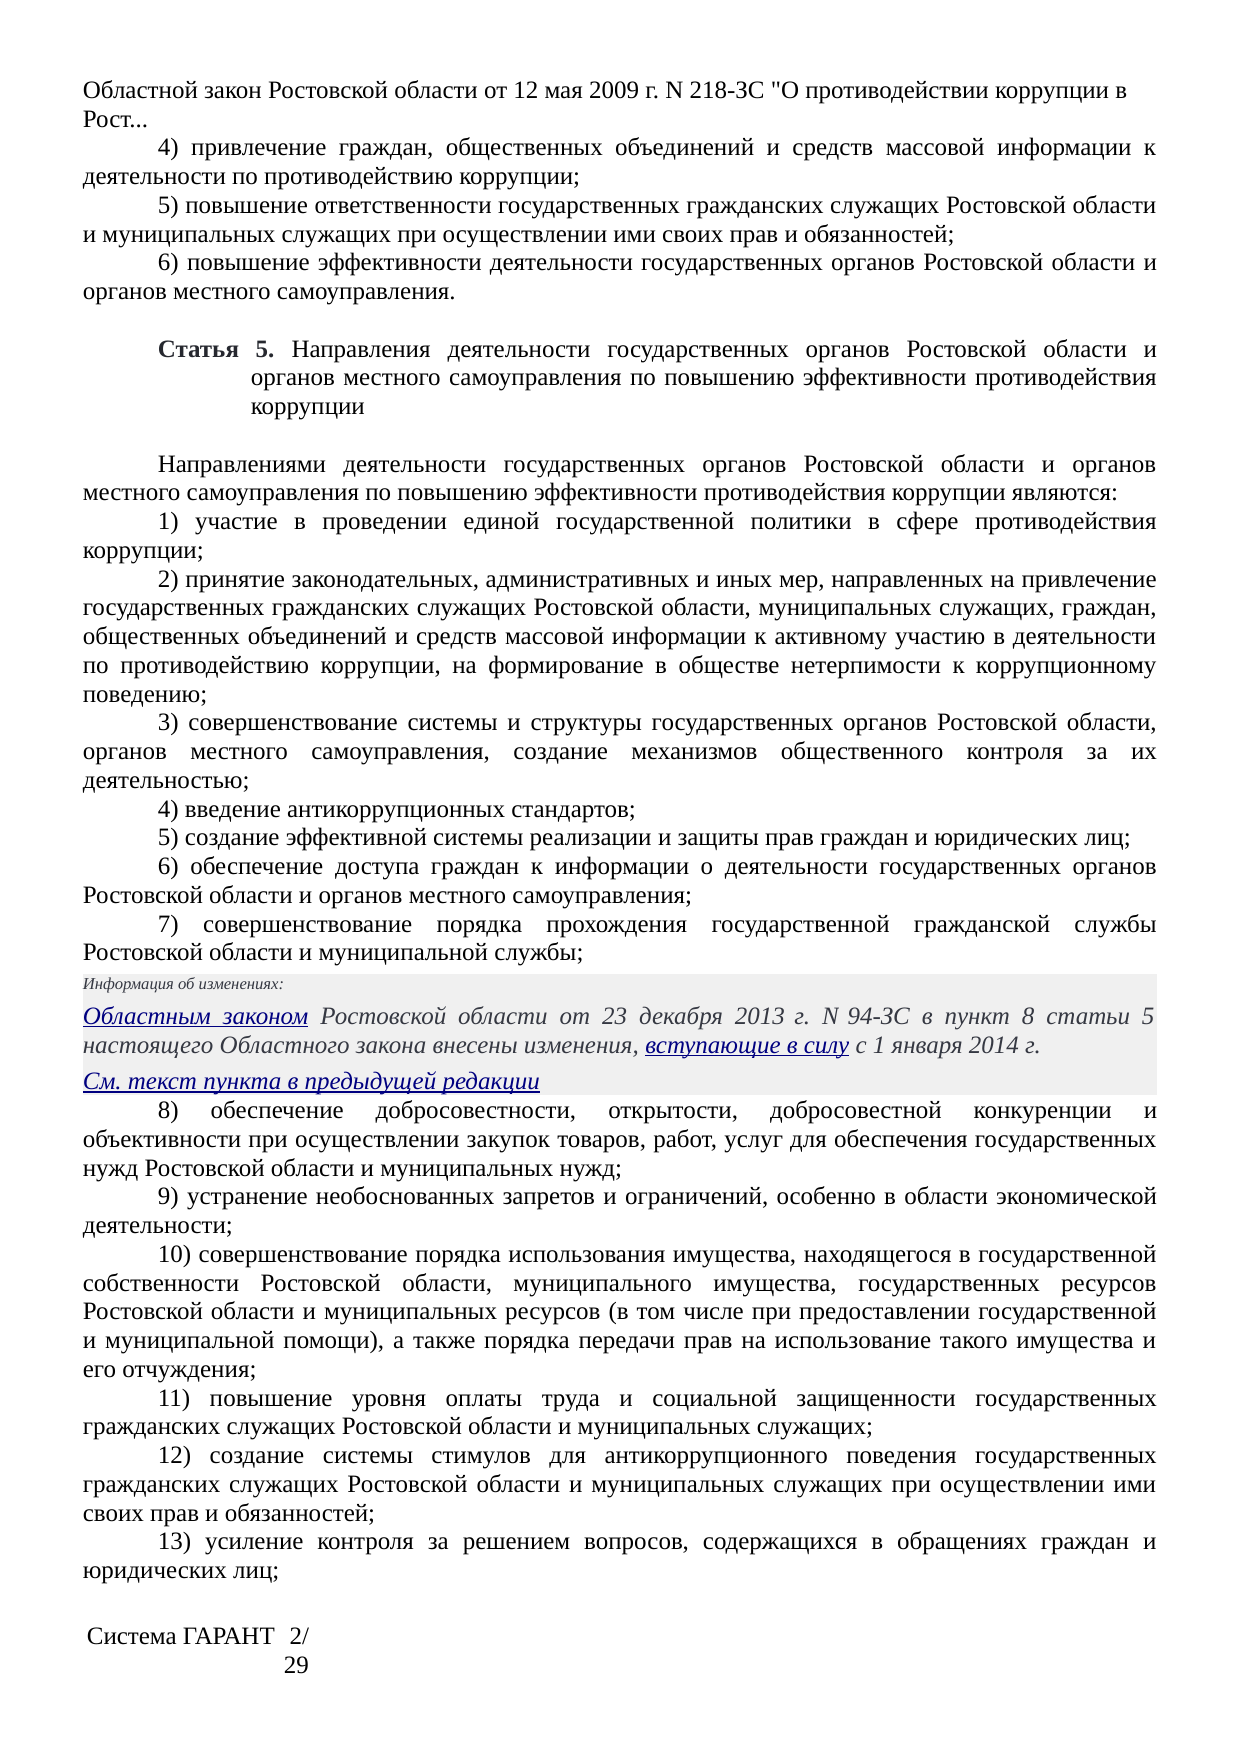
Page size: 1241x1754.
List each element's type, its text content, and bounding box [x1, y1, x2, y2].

text 2) принятие законодательных, административных и иных мер, направленных на привлечение государственных гражданских служащих Ростовской области, муниципальных служащих, граждан, общественных объединений и средств массовой информации к активному участию в деятельности по противодействию коррупции, на формирование в обществе нетерпимости к коррупционному поведению; [83, 564, 1157, 707]
text 5) создание эффективной системы реализации и защиты прав граждан и юридических лиц; [83, 822, 1157, 851]
text 3) совершенствование системы и структуры государственных органов Ростовской области, органов местного самоуправления, создание механизмов общественного контроля за их деятельностью; [83, 707, 1157, 794]
text 7) совершенствование порядка прохождения государственной гражданской службы Ростовской области и муниципальной службы; [83, 909, 1157, 966]
text 8) обеспечение добросовестности, открытости, добросовестной конкуренции и объективности при осуществлении закупок товаров, работ, услуг для обеспечения государственных нужд Ростовской области и муниципальных нужд; [83, 1095, 1157, 1181]
text 13) усиление контроля за решением вопросов, содержащихся в обращениях граждан и юридических лиц; [83, 1526, 1157, 1584]
text 1) участие в проведении единой государственной политики в сфере противодействия коррупции; [83, 506, 1157, 564]
text 12) создание системы стимулов для антикоррупционного поведения государственных гражданских служащих Ростовской области и муниципальных служащих при осуществлении ими своих прав и обязанностей; [83, 1440, 1157, 1526]
text Направлениями деятельности государственных органов Ростовской области и органов местного самоуправления по повышению эффективности противодействия коррупции являются: [83, 449, 1157, 506]
text 4) привлечение граждан, общественных объединений и средств массовой информации к деятельности по противодействию коррупции; [83, 132, 1157, 190]
text 6) повышение эффективности деятельности государственных органов Ростовской области и органов местного самоуправления. [83, 247, 1157, 305]
text 11) повышение уровня оплаты труда и социальной защищенности государственных гражданских служащих Ростовской области и муниципальных служащих; [83, 1383, 1157, 1440]
text Статья 5. Направления деятельности государственных органов Ростовской области и органов местного самоуправления по повышению эффективности противодействия коррупции [158, 334, 1157, 420]
text Информация об изменениях: [286, 974, 1157, 993]
text 4) введение антикоррупционных стандартов; [83, 794, 1157, 822]
text См. текст пункта в предыдущей редакции [542, 1066, 1157, 1095]
text 5) повышение ответственности государственных гражданских служащих Ростовской области и муниципальных служащих при осуществлении ими своих прав и обязанностей; [83, 190, 1157, 247]
text 10) совершенствование порядка использования имущества, находящегося в государственной собственности Ростовской области, муниципального имущества, государственных ресурсов Ростовской области и муниципальных ресурсов (в том числе при предоставлении государственной и муниципальной помощи), а также порядка передачи прав на использование такого имущества и его отчуждения; [83, 1239, 1157, 1383]
text 6) обеспечение доступа граждан к информации о деятельности государственных органов Ростовской области и органов местного самоуправления; [83, 851, 1157, 909]
text 9) устранение необоснованных запретов и ограничений, особенно в области экономической деятельности; [83, 1181, 1157, 1239]
